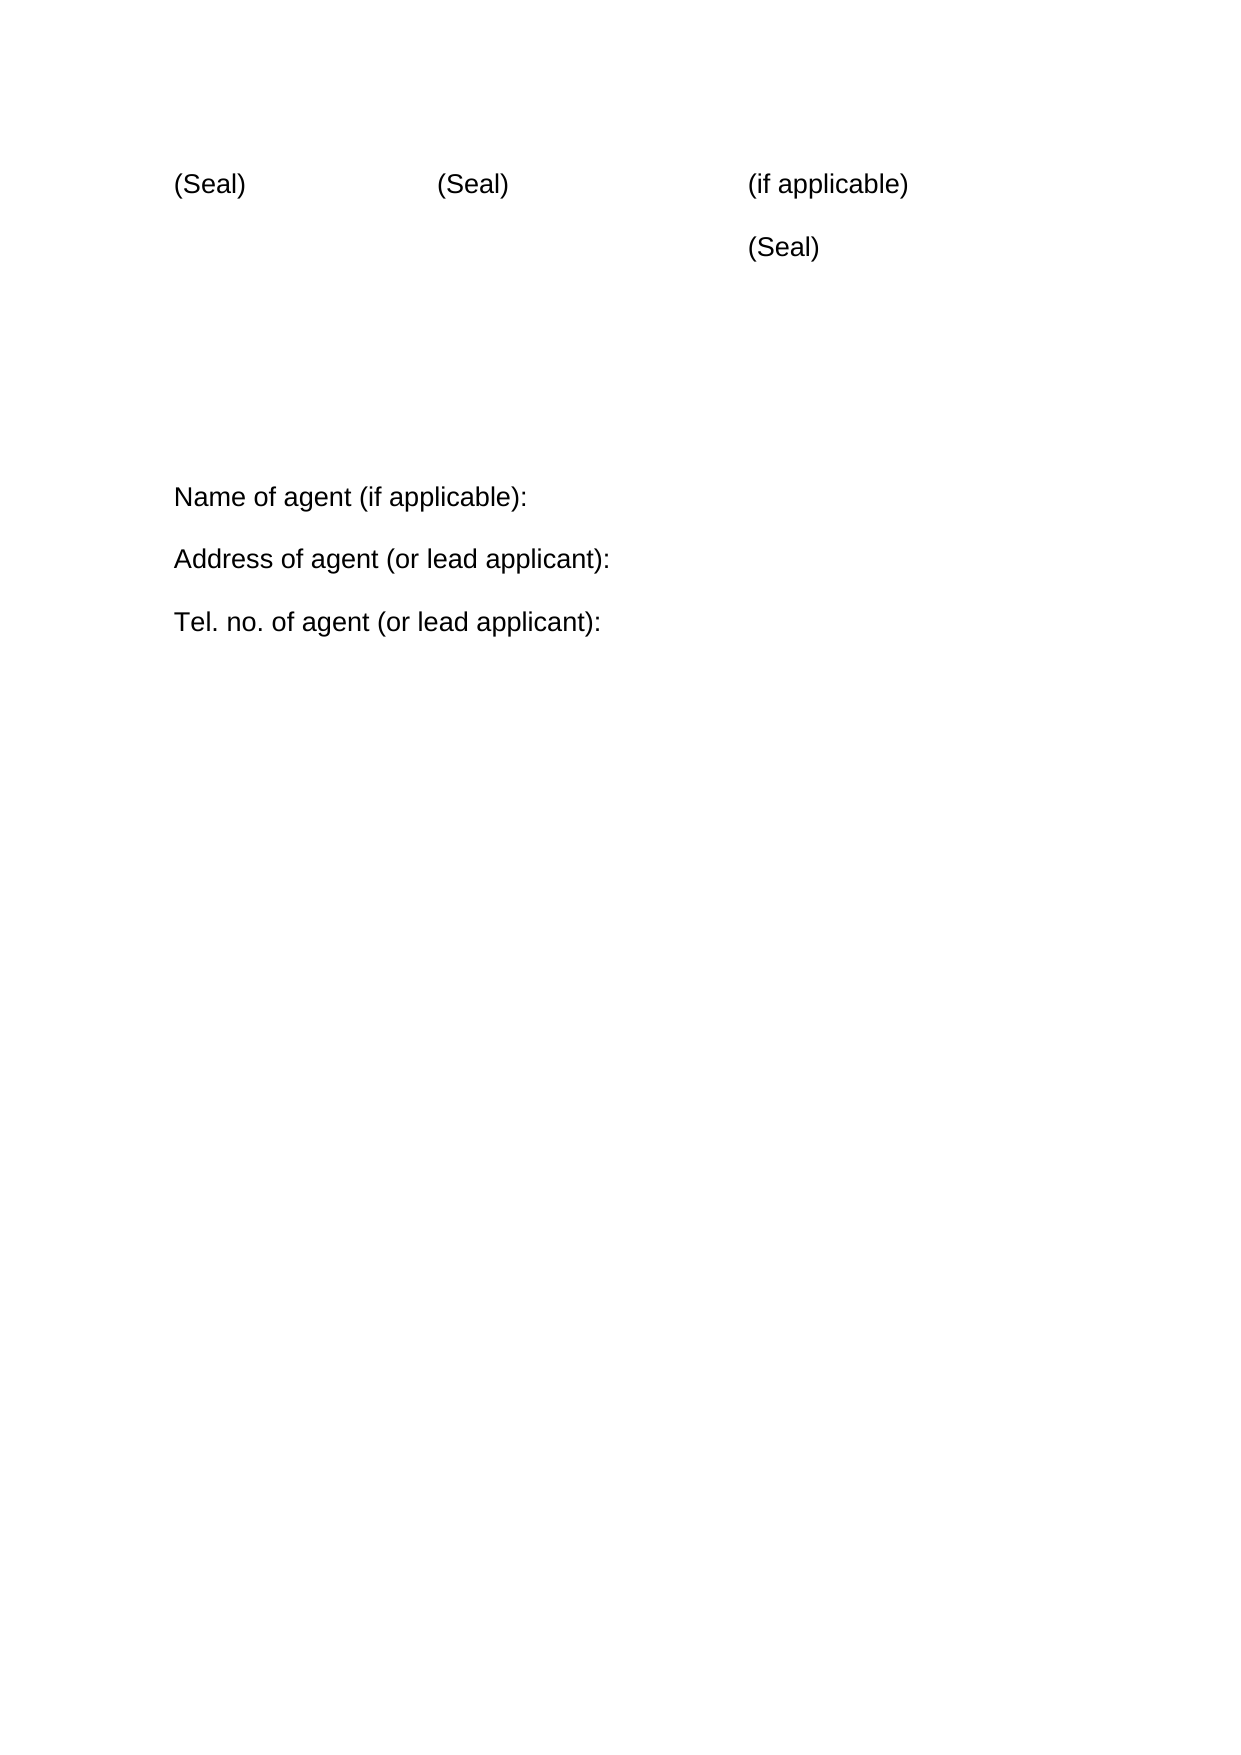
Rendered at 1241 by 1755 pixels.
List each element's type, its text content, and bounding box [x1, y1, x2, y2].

table_cell Address of agent (or lead applicant): [163, 518, 1115, 580]
table_cell Name of agent (if applicable): [163, 444, 1115, 517]
table_cell Tel. no. of agent (or lead applicant): [163, 580, 1115, 642]
table_header (Seal) [426, 143, 736, 267]
table_cell [426, 268, 736, 443]
table_header (if applicable) (Seal) [736, 143, 1115, 267]
table_header (Seal) [163, 143, 426, 267]
table_cell [736, 268, 1115, 443]
table_cell [163, 268, 426, 443]
